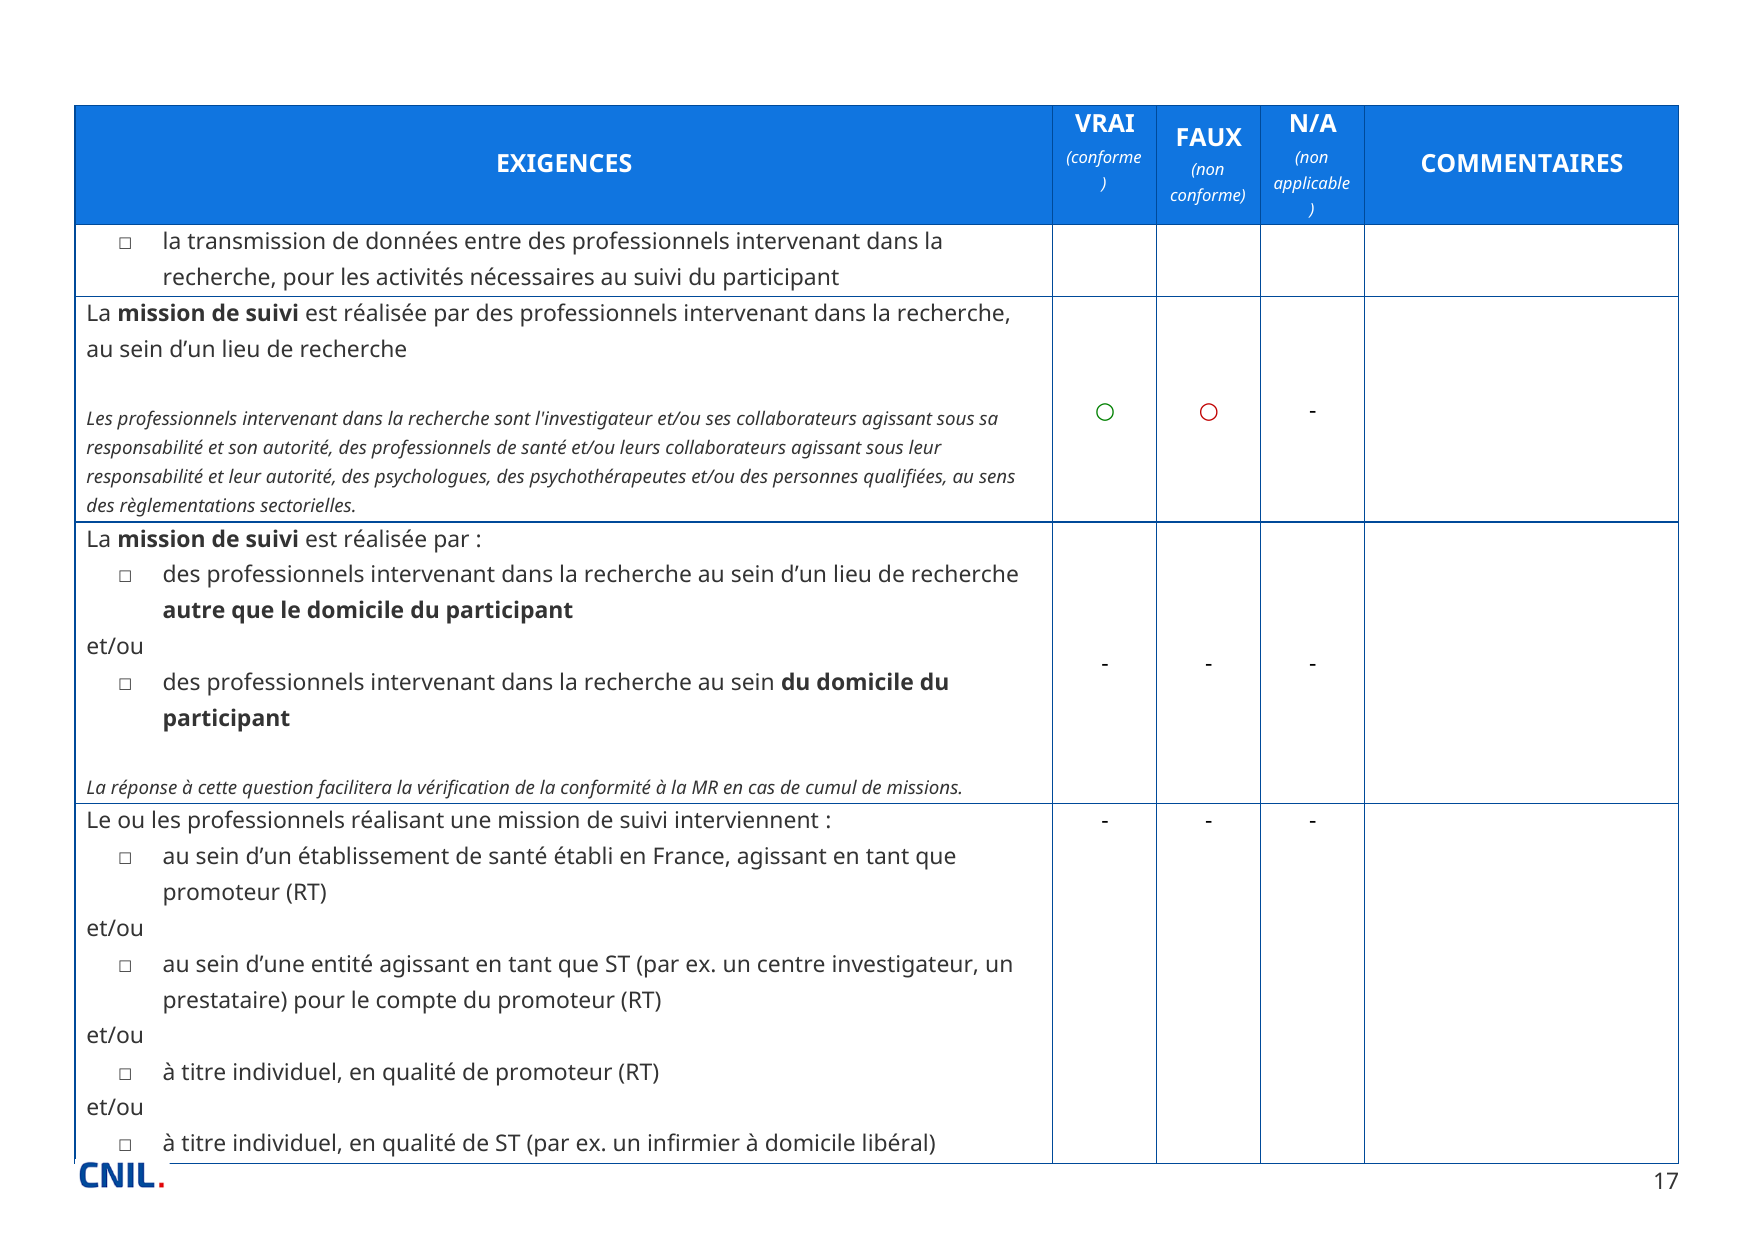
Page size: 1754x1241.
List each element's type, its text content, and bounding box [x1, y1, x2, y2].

table_cell [1365, 804, 1678, 1162]
table_cell [1365, 523, 1678, 803]
table_header COMMENTAIRES [1365, 106, 1678, 224]
table_cell - [1261, 804, 1364, 1162]
table_cell La mission de suivi est réalisée par des professionnels intervenant dans la recherche, au sein d’un lieu de recherche Les professionnels intervenant dans la recherche sont l'investigateur et/ou ses collaborateurs agissant sous sa responsabilité et son autorité, des professionnels de santé et/ou leurs collaborateurs agissant sous leur responsabilité et leur autorité, des psychologues, des psychothérapeutes et/ou des personnes qualifiées, au sens des règlementations sectorielles. [76, 297, 1052, 521]
table_cell - [1053, 523, 1156, 803]
table_cell [1053, 225, 1156, 296]
table_cell ○ [1053, 297, 1156, 521]
table_cell [1157, 225, 1260, 296]
table_cell [1365, 297, 1678, 521]
table_cell ☐ la transmission de données entre des professionnels intervenant dans la recherche, pour les activités nécessaires au suivi du participant [76, 225, 1052, 296]
table_cell - [1261, 297, 1364, 521]
table_cell La mission de suivi est réalisée par : ☐ des professionnels intervenant dans la recherche au sein d’un lieu de recherche autre que le domicile du participant et/ou ☐ des professionnels intervenant dans la recherche au sein du domicile du participant La réponse à cette question facilitera la vérification de la conformité à la MR en cas de cumul de missions. [76, 523, 1052, 803]
table_cell - [1261, 225, 1364, 296]
table_header FAUX (non conforme) [1157, 106, 1260, 224]
table_header EXIGENCES [76, 106, 1052, 224]
table_cell - [1157, 804, 1260, 1162]
table_cell [1365, 225, 1678, 296]
table_cell - [1261, 523, 1364, 803]
table_header VRAI (conforme) [1053, 106, 1156, 224]
table_cell - [1053, 804, 1156, 1162]
table_cell ○ [1157, 297, 1260, 521]
table_header N/A (non applicable) [1261, 106, 1364, 224]
table_cell Le ou les professionnels réalisant une mission de suivi interviennent : ☐ au sein d’un établissement de santé établi en France, agissant en tant que promoteur (RT) et/ou ☐ au sein d’une entité agissant en tant que ST (par ex. un centre investigateur, un prestataire) pour le compte du promoteur (RT) et/ou ☐ à titre individuel, en qualité de promoteur (RT) et/ou ☐ à titre individuel, en qualité de ST (par ex. un infirmier à domicile libéral) [76, 804, 1052, 1162]
table_cell - [1157, 523, 1260, 803]
